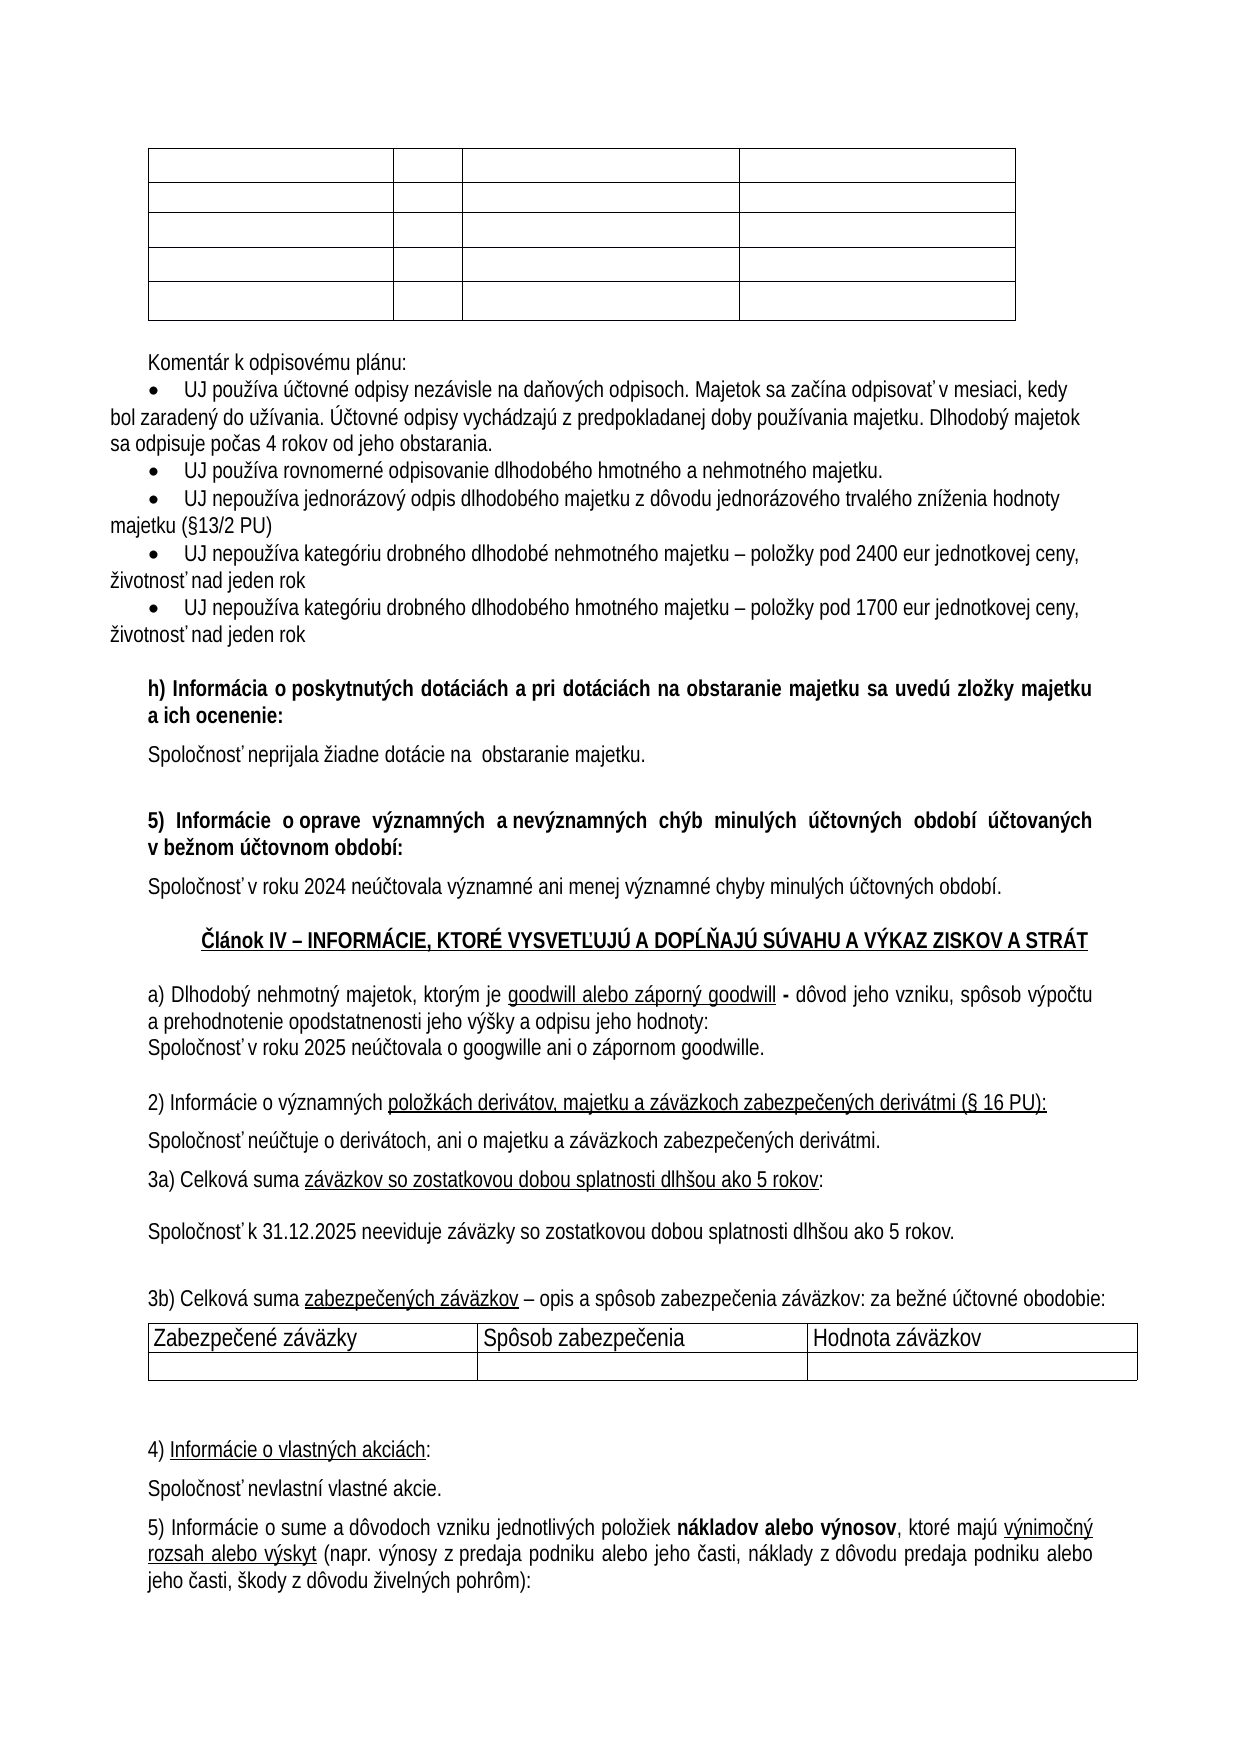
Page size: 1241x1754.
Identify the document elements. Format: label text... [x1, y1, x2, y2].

table_cell [463, 248, 739, 281]
table_header Hodnota záväzkov [808, 1324, 1137, 1352]
table_cell [149, 213, 393, 247]
table_cell [740, 282, 1015, 320]
table_cell [463, 183, 739, 212]
table_cell [394, 149, 462, 182]
text 5) Informácie o sume a dôvodoch vzniku jednotlivých položiek nákladov alebo výnosov, ktoré majú výnimočný rozsah alebo výskyt (napr. výnosy z predaja podniku alebo jeho časti, náklady z dôvodu predaja podniku alebo jeho časti, škody z dôvodu živelných pohrôm): [148, 1514, 1093, 1593]
text Článok IV – INFORMÁCIE, KTORÉ VYSVETĽUJÚ A DOPĹŇAJÚ SÚVAHU A VÝKAZ ZISKOV A STRÁT [148, 927, 1141, 953]
table_cell [394, 183, 462, 212]
list UJ nepoužíva kategóriu drobného dlhodobé nehmotného majetku – položky pod 2400 eur jednotkovej ceny, životnosť nad jeden rok [110, 539, 1093, 593]
table_header Zabezpečené záväzky [149, 1324, 477, 1352]
table_cell [149, 183, 393, 212]
table_cell [740, 183, 1015, 212]
table_cell [740, 248, 1015, 281]
text 2) Informácie o významných položkách derivátov, majetku a záväzkoch zabezpečených derivátmi (§ 16 PU): [148, 1088, 1093, 1115]
text Komentár k odpisovému plánu: [148, 349, 1093, 376]
table_cell [740, 149, 1015, 182]
table_cell [149, 282, 393, 320]
text 4) Informácie o vlastných akciách: [148, 1436, 1093, 1463]
list UJ používa rovnomerné odpisovanie dlhodobého hmotného a nehmotného majetku. [110, 456, 1093, 484]
text Spoločnosť neprijala žiadne dotácie na obstaranie majetku. [148, 741, 1093, 767]
table_cell [463, 149, 739, 182]
list UJ nepoužíva kategóriu drobného dlhodobého hmotného majetku – položky pod 1700 eur jednotkovej ceny, životnosť nad jeden rok [110, 593, 1093, 647]
text Spoločnosť v roku 2024 neúčtovala významné ani menej významné chyby minulých účtovných období. [148, 873, 1093, 899]
text 5) Informácie o oprave významných a nevýznamných chýb minulých účtovných období účtovaných v bežnom účtovnom období: [148, 807, 1093, 860]
table_cell [808, 1353, 1137, 1380]
table_cell [149, 248, 393, 281]
text h) Informácia o poskytnutých dotáciách a pri dotáciách na obstaranie majetku sa uvedú zložky majetku a ich ocenenie: [148, 675, 1093, 728]
table_cell [463, 213, 739, 247]
text Spoločnosť v roku 2025 neúčtovala o googwille ani o zápornom goodwille. [148, 1034, 1093, 1061]
table_cell [394, 282, 462, 320]
text Spoločnosť neúčtuje o derivátoch, ani o majetku a záväzkoch zabezpečených derivátmi. [148, 1127, 1093, 1154]
list UJ používa účtovné odpisy nezávisle na daňových odpisoch. Majetok sa začína odpisovať v mesiaci, kedy bol zaradený do užívania. Účtovné odpisy vychádzajú z predpokladanej doby používania majetku. Dlhodobý majetok sa odpisuje počas 4 rokov od jeho obstarania. [110, 376, 1093, 456]
text 3b) Celková suma zabezpečených záväzkov – opis a spôsob zabezpečenia záväzkov: za bežné účtovné obodobie: [148, 1284, 1107, 1311]
table_cell [740, 213, 1015, 247]
table_cell [149, 1353, 477, 1380]
text Spoločnosť k 31.12.2025 neeviduje záväzky so zostatkovou dobou splatnosti dlhšou ako 5 rokov. [148, 1218, 1142, 1244]
text Spoločnosť nevlastní vlastné akcie. [148, 1475, 1142, 1502]
table_cell [478, 1353, 807, 1380]
table_cell [149, 149, 393, 182]
table_cell [394, 213, 462, 247]
table_cell [394, 248, 462, 281]
text 3a) Celková suma záväzkov so zostatkovou dobou splatnosti dlhšou ako 5 rokov: [148, 1166, 1107, 1193]
table_cell [463, 282, 739, 320]
list UJ nepoužíva jednorázový odpis dlhodobého majetku z dôvodu jednorázového trvalého zníženia hodnoty majetku (§13/2 PU) [110, 484, 1093, 539]
table_header Spôsob zabezpečenia [478, 1324, 807, 1352]
text a) Dlhodobý nehmotný majetok, ktorým je goodwill alebo záporný goodwill - dôvod jeho vzniku, spôsob výpočtu a prehodnotenie opodstatnenosti jeho výšky a odpisu jeho hodnoty: [148, 981, 1093, 1034]
